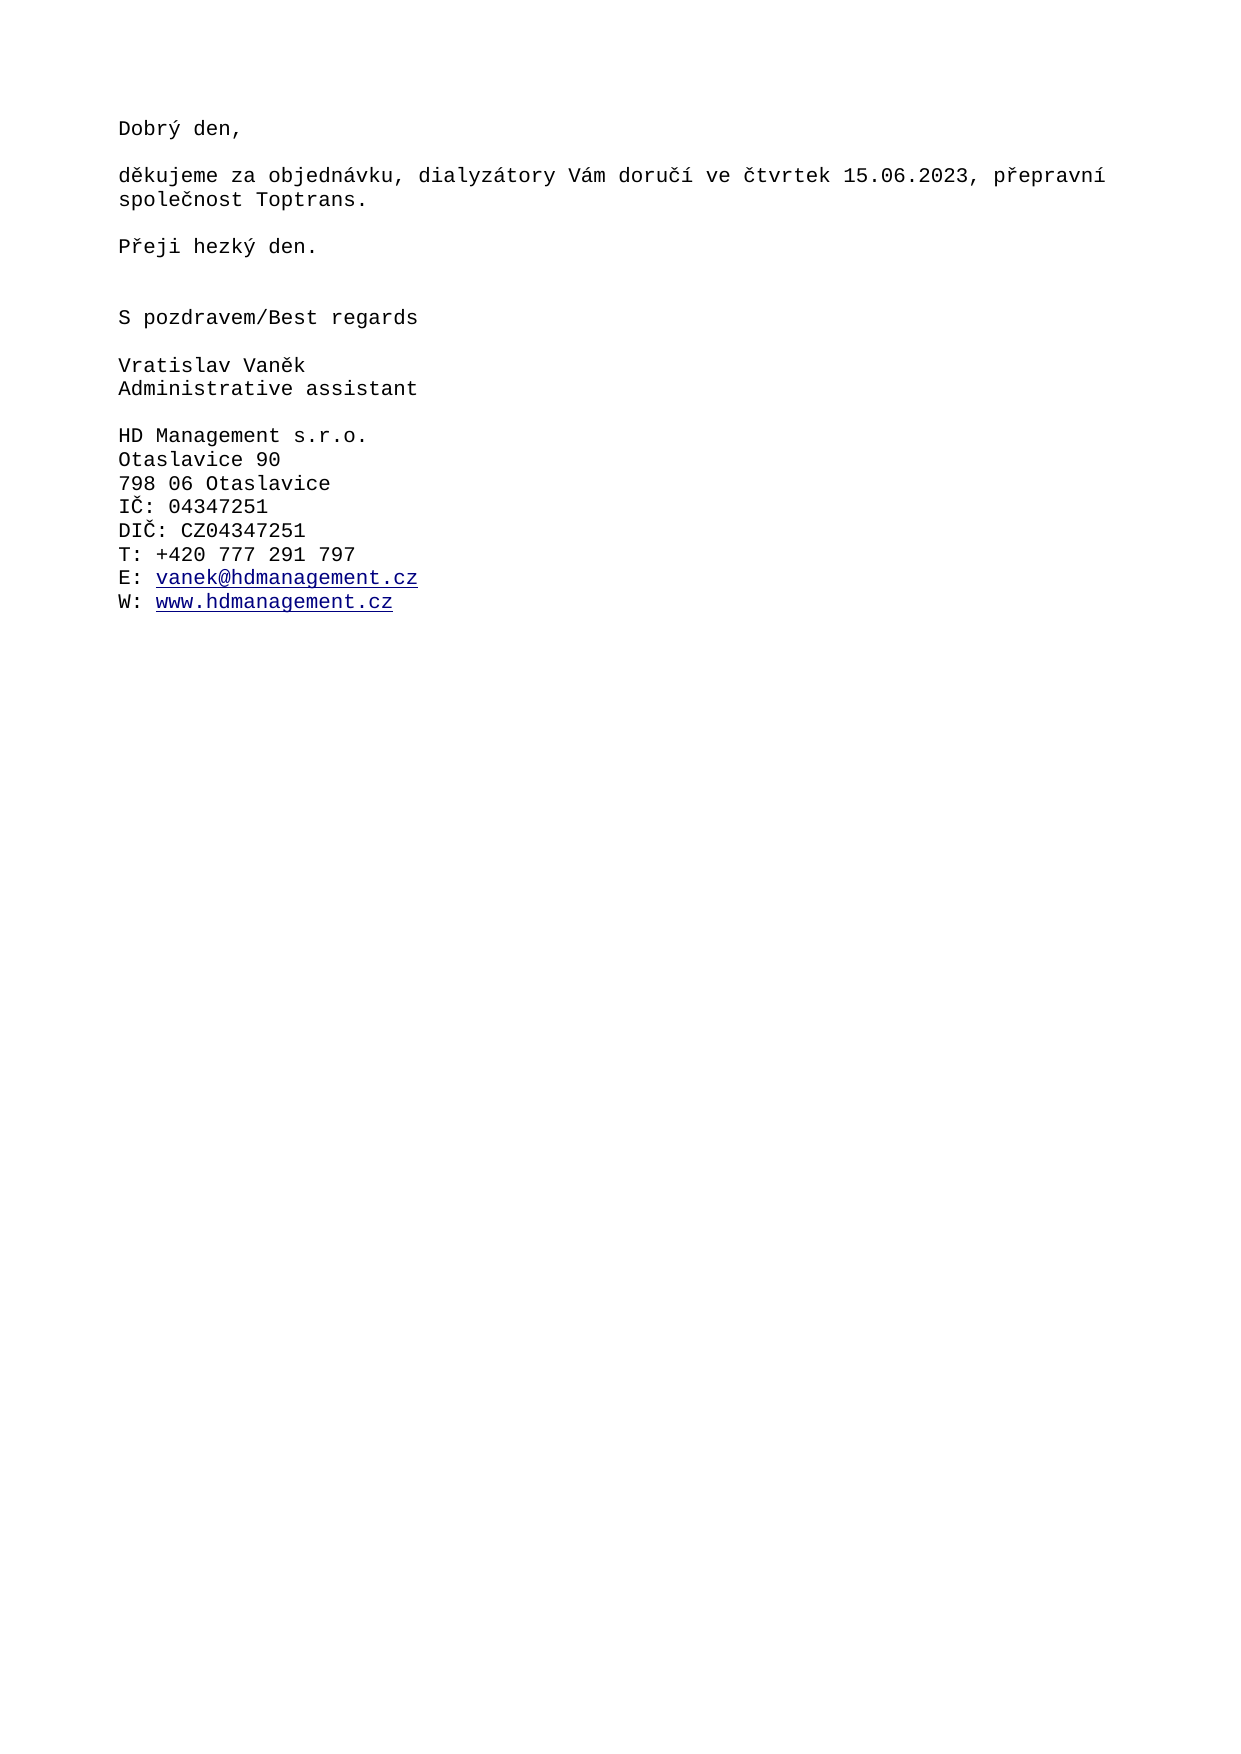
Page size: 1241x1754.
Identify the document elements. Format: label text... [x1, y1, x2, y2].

text 798 06 Otaslavice [118, 473, 1122, 496]
text Přeji hezký den. [118, 236, 1122, 260]
text IČ: 04347251 [118, 496, 1122, 520]
text děkujeme za objednávku, dialyzátory Vám doručí ve čtvrtek 15.06.2023, přepravní společnost Toptrans. [118, 165, 1122, 213]
text Dobrý den, [118, 118, 1122, 142]
text S pozdravem/Best regards [118, 307, 1122, 331]
text Vratislav Vaněk [118, 354, 1122, 378]
text Administrative assistant [118, 378, 1122, 402]
text Otaslavice 90 [118, 449, 1122, 473]
text DIČ: CZ04347251 [118, 520, 1122, 544]
text T: +420 777 291 797 [118, 544, 1122, 567]
text E: vanek@hdmanagement.cz [118, 567, 1122, 591]
text W: www.hdmanagement.cz [118, 591, 1122, 615]
text HD Management s.r.o. [118, 426, 1122, 449]
